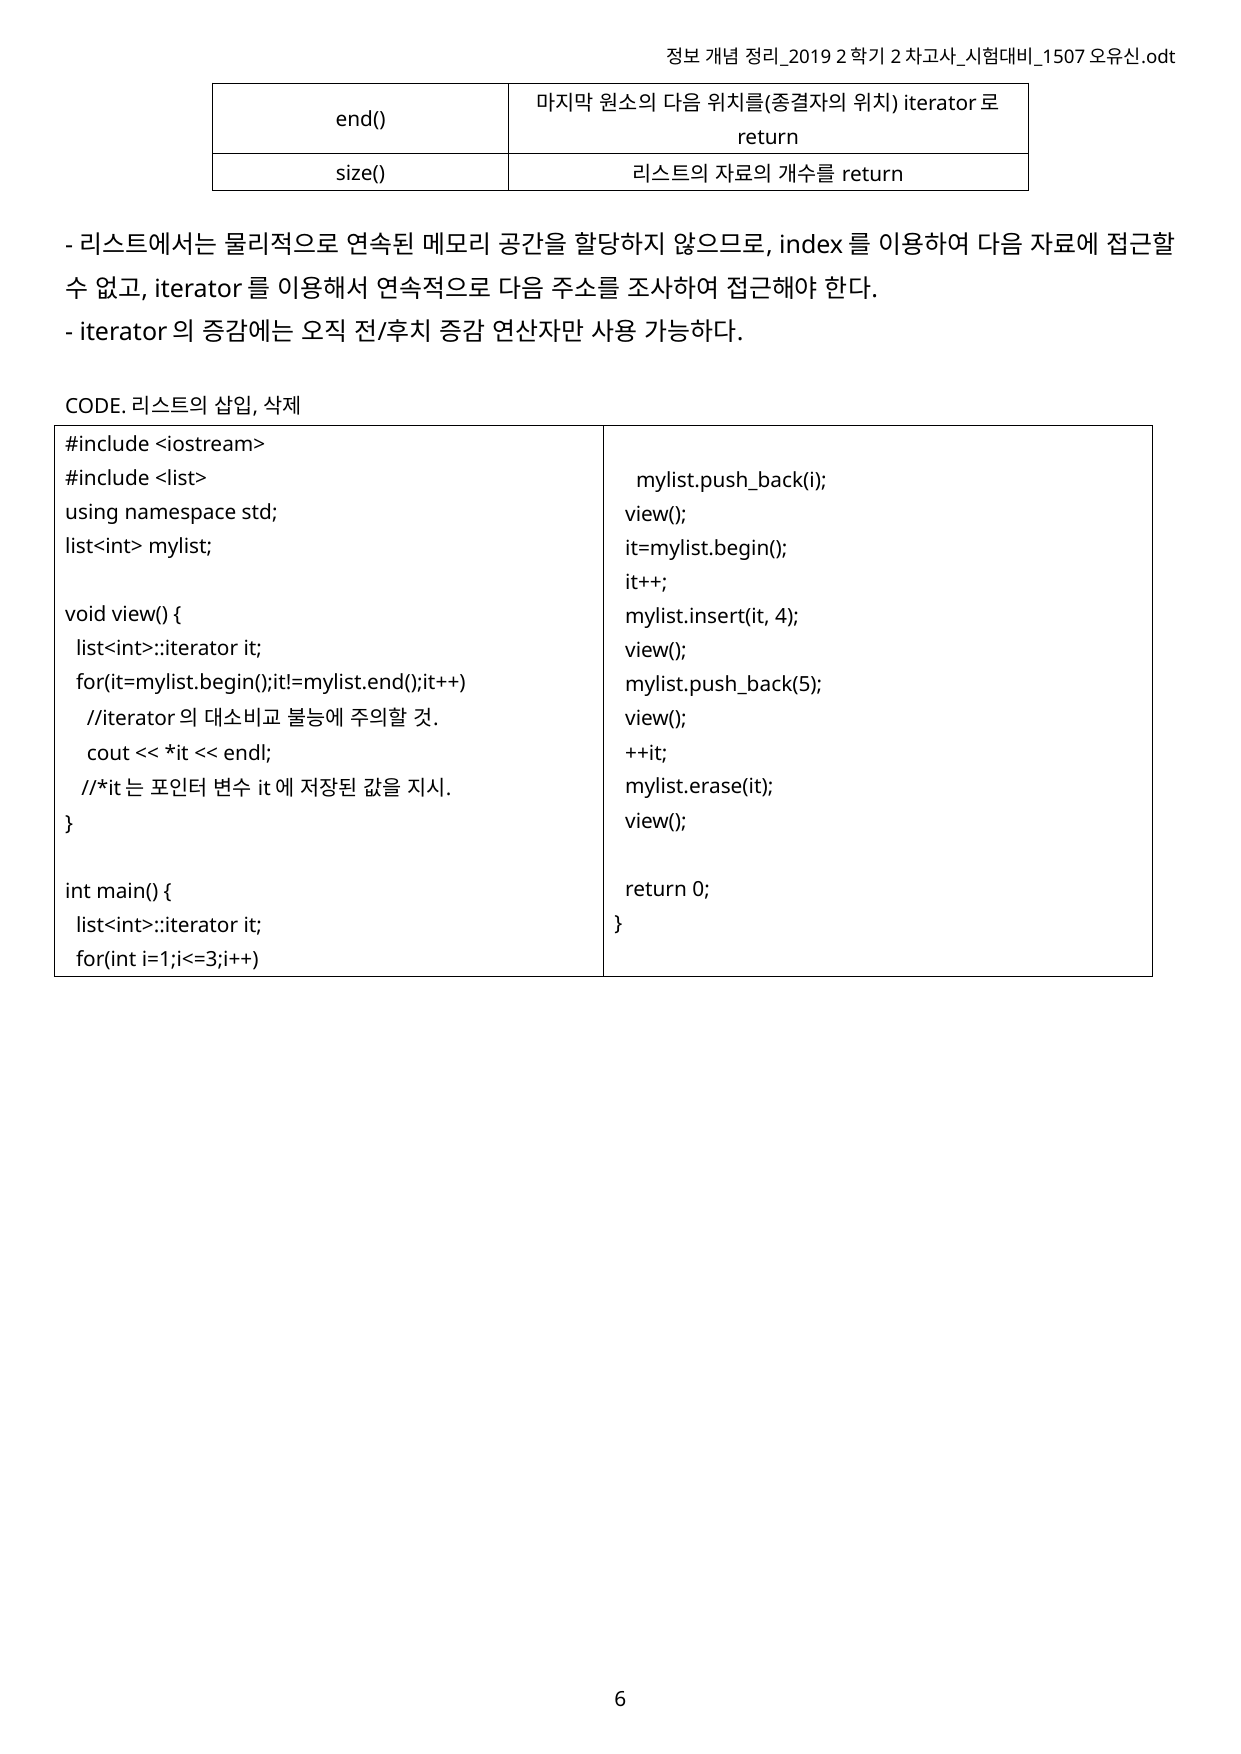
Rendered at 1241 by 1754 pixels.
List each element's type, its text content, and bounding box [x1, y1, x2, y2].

table_cell size() [213, 154, 508, 190]
list iterator의 증감에는 오직 전/후치 증감 연산자만 사용 가능하다. [65, 311, 1175, 348]
text CODE. 리스트의 삽입, 삭제 [65, 389, 1175, 419]
table_cell 마지막 원소의 다음 위치를(종결자의 위치) iterator로 return [509, 84, 1028, 153]
list 리스트에서는 물리적으로 연속된 메모리 공간을 할당하지 않으므로, index를 이용하여 다음 자료에 접근할 수 없고, iterator를 이용해서 연속적으로 다음 주소를 조사하여 접근해야 한다. [65, 224, 1175, 304]
table_cell end() [213, 84, 508, 153]
table_cell 리스트의 자료의 개수를 return [509, 154, 1028, 190]
table_header mylist.push_back(i); view(); it=mylist.begin(); it++; mylist.insert(it, 4); view(); mylist.push_back(5); view(); ++it; mylist.erase(it); view(); return 0; } [604, 426, 1152, 976]
table_header #include <iostream> #include <list> using namespace std; list<int> mylist; void view() { list<int>::iterator it; for(it=mylist.begin();it!=mylist.end();it++) //iterator의 대소비교 불능에 주의할 것. cout << *it << endl; //*it는 포인터 변수 it에 저장된 값을 지시. } int main() { list<int>::iterator it; for(int i=1;i<=3;i++) [55, 426, 603, 976]
